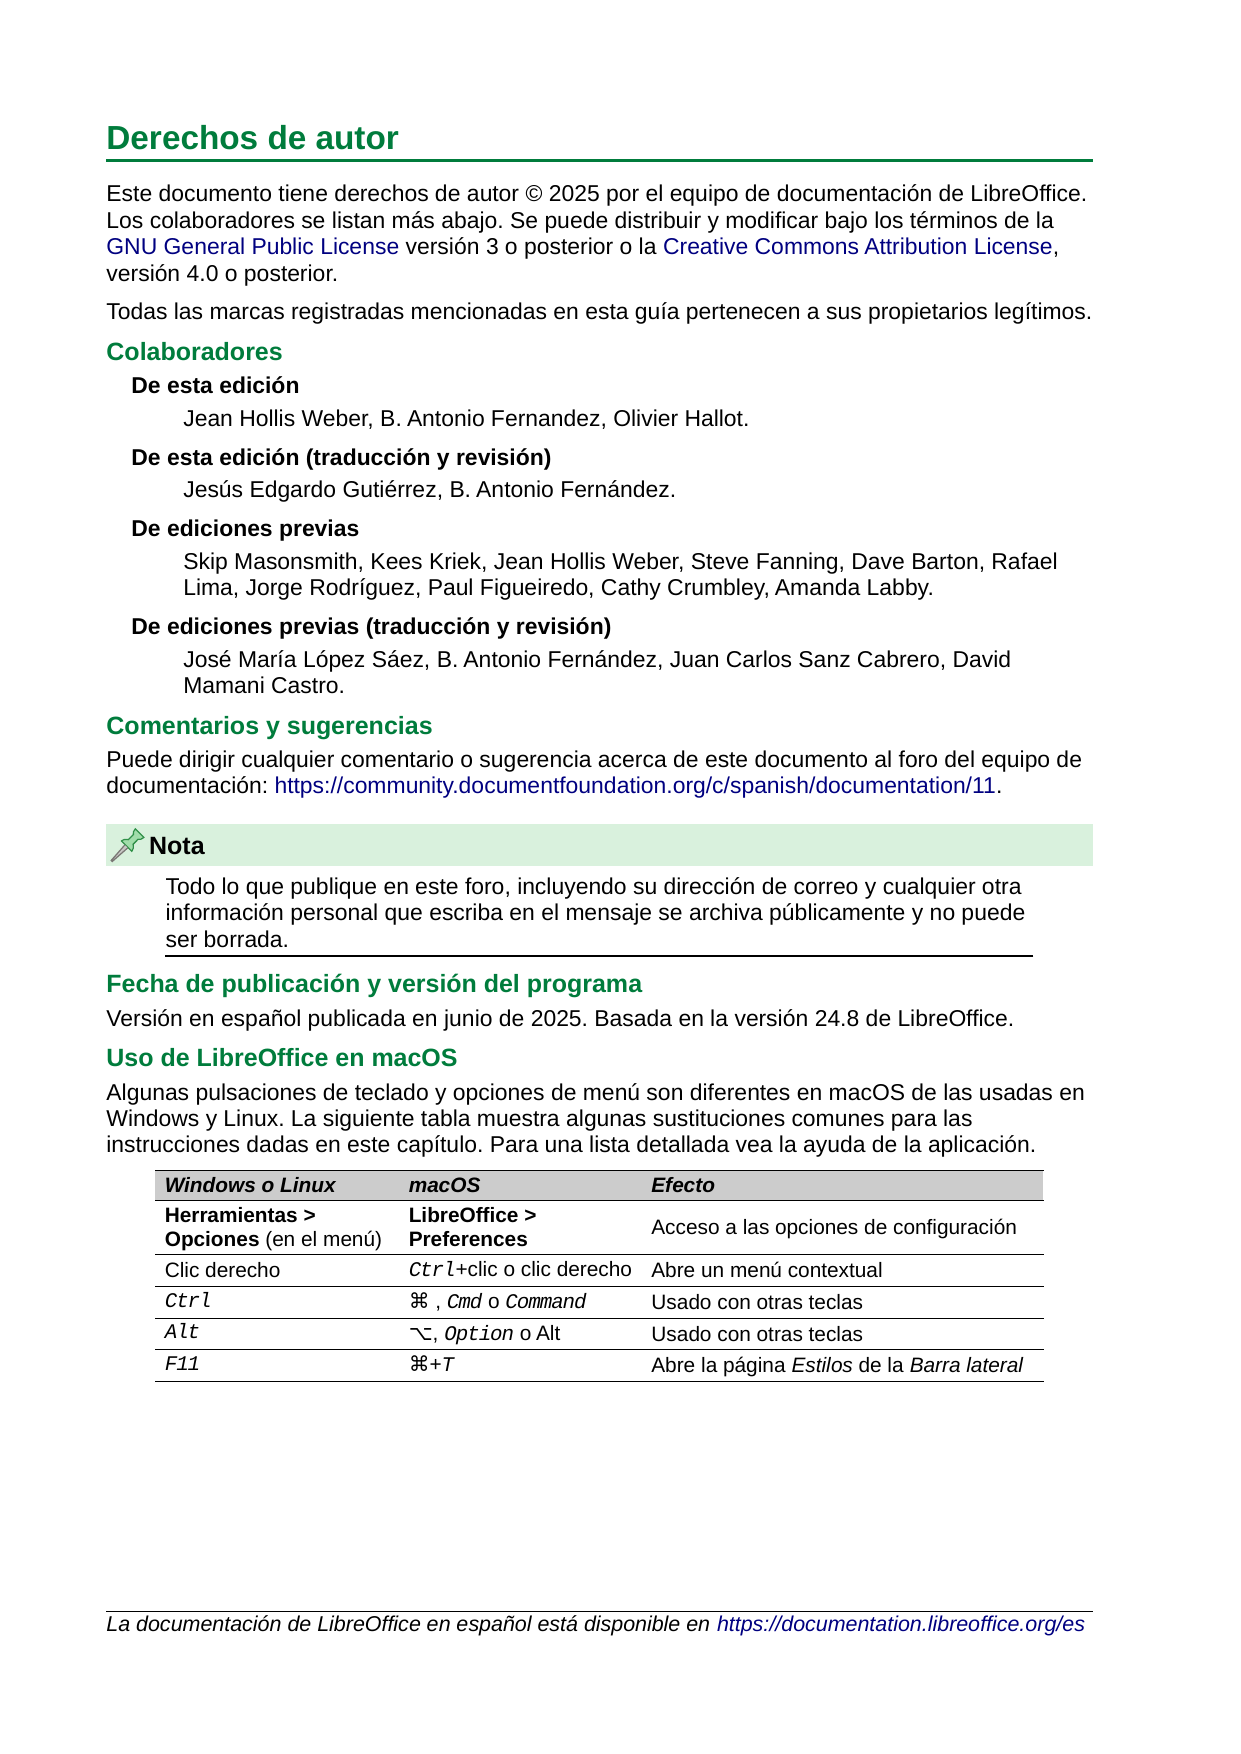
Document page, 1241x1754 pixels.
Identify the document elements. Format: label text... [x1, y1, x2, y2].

text Versión en español publicada en junio de 2025. Basada en la versión 24.8 de LibreOffice. [106, 1004, 1093, 1031]
text De esta edición [131, 372, 1093, 399]
subtitle Fecha de publicación y versión del programa [106, 969, 1093, 998]
text Puede dirigir cualquier comentario o sugerencia acerca de este documento al foro del equipo de documentación: https://community.documentfoundation.org/c/spanish/documentation/11. [106, 746, 1093, 799]
text Jean Hollis Weber, B. Antonio Fernandez, Olivier Hallot. [183, 405, 1093, 431]
text Algunas pulsaciones de teclado y opciones de menú son diferentes en macOS de las usadas en Windows y Linux. La siguiente tabla muestra algunas sustituciones comunes para las instrucciones dadas en este capítulo. Para una lista detallada vea la ayuda de la aplicación. [106, 1079, 1093, 1158]
text De ediciones previas [131, 515, 1093, 542]
text Skip Masonsmith, Kees Kriek, Jean Hollis Weber, Steve Fanning, Dave Barton, Rafael Lima, Jorge Rodríguez, Paul Figueiredo, Cathy Crumbley, Amanda Labby. [183, 548, 1093, 601]
text De esta edición (traducción y revisión) [131, 444, 1093, 470]
text Este documento tiene derechos de autor © 2025 por el equipo de documentación de LibreOffice. Los colaboradores se listan más abajo. Se puede distribuir y modificar bajo los términos de la GNU General Public License versión 3 o posterior o la Creative Commons Attribution License, versión 4.0 o posterior. [106, 180, 1093, 286]
text José María López Sáez, B. Antonio Fernández, Juan Carlos Sanz Cabrero, David Mamani Castro. [183, 646, 1093, 698]
text Todo lo que publique en este foro, incluyendo su dirección de correo y cualquier otra información personal que escriba en el mensaje se archiva públicamente y no puede ser borrada. [165, 873, 1033, 955]
subtitle Colaboradores [106, 337, 1093, 366]
table_cell LibreOffice > Preferences [399, 1201, 642, 1254]
subtitle Derechos de autor [106, 118, 1093, 159]
table_header macOS [399, 1171, 642, 1200]
table_cell Usado con otras teclas [642, 1287, 1043, 1317]
table_cell ⌘ , Cmd o Command [399, 1287, 642, 1317]
text Jesús Edgardo Gutiérrez, B. Antonio Fernández. [183, 476, 1093, 503]
table_cell Alt [155, 1319, 399, 1349]
text De ediciones previas (traducción y revisión) [131, 613, 1093, 639]
table_cell Usado con otras teclas [642, 1319, 1043, 1349]
text Todas las marcas registradas mencionadas en esta guía pertenecen a sus propietarios legítimos. [106, 298, 1093, 325]
subtitle Uso de LibreOffice en macOS [106, 1043, 1093, 1072]
table_cell Clic derecho [155, 1255, 399, 1286]
table_cell ⌥, Option o Alt [399, 1319, 642, 1349]
table_cell Ctrl [155, 1287, 399, 1317]
table_header Windows o Linux [155, 1171, 399, 1200]
table_cell F11 [155, 1350, 399, 1381]
table_cell Abre la página Estilos de la Barra lateral [642, 1350, 1043, 1381]
table_header Efecto [642, 1171, 1043, 1200]
table_cell ⌘+T [399, 1350, 642, 1381]
table_cell Ctrl+clic o clic derecho [399, 1255, 642, 1286]
subtitle Nota [148, 824, 1093, 866]
table_cell Acceso a las opciones de configuración [642, 1201, 1043, 1254]
subtitle Comentarios y sugerencias [106, 711, 1093, 740]
table_cell Herramientas > Opciones (en el menú) [155, 1201, 399, 1254]
table_cell Abre un menú contextual [642, 1255, 1043, 1286]
